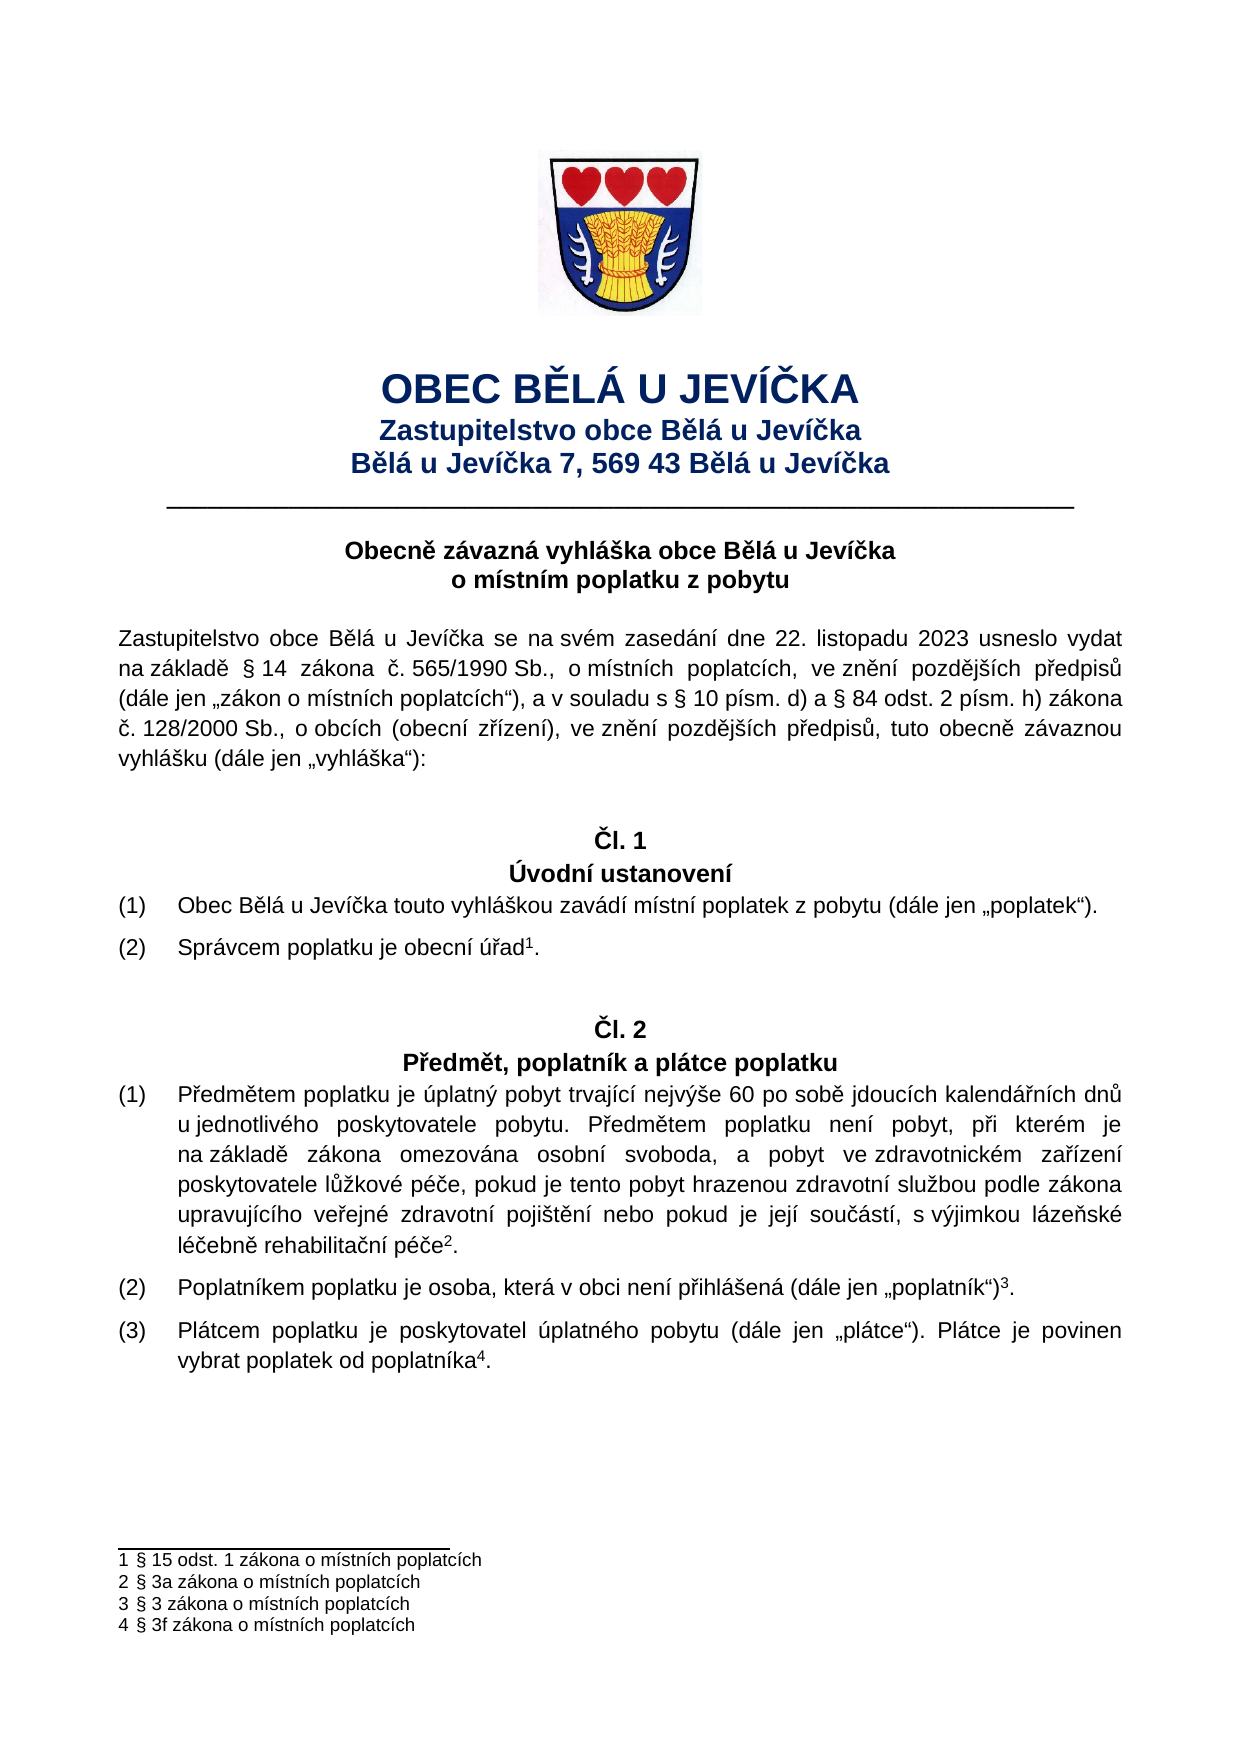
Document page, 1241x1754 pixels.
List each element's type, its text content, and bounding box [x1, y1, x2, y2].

list § 3 zákona o místních poplatcích [118, 1592, 1122, 1614]
list Plátcem poplatku je poskytovatel úplatného pobytu (dále jen „plátce“). Plátce je povinen vybrat poplatek od poplatníka. [118, 1317, 1122, 1374]
text OBEC BĚLÁ U JEVÍČKA [118, 365, 1122, 413]
list Předmětem poplatku je úplatný pobyt trvající nejvýše 60 po sobě jdoucích kalendářních dnů u jednotlivého poskytovatele pobytu. Předmětem poplatku není pobyt, při kterém je na základě zákona omezována osobní svoboda, a pobyt ve zdravotnickém zařízení poskytovatele lůžkové péče, pokud je tento pobyt hrazenou zdravotní službou podle zákona upravujícího veřejné zdravotní pojištění nebo pokud je její součástí, s výjimkou lázeňské léčebně rehabilitační péče. [118, 1081, 1122, 1258]
list Správcem poplatku je obecní úřad. [118, 934, 1122, 961]
list § 3f zákona o místních poplatcích [118, 1614, 1122, 1635]
list Obec Bělá u Jevíčka touto vyhláškou zavádí místní poplatek z pobytu (dále jen „poplatek“). [118, 892, 1122, 918]
list Poplatníkem poplatku je osoba, která v obci není přihlášená (dále jen „poplatník“). [118, 1274, 1122, 1301]
text Zastupitelstvo obce Bělá u Jevíčka se na svém zasedání dne 22. listopadu 2023 usneslo vydat na základě § 14 zákona č. 565/1990 Sb., o místních poplatcích, ve znění pozdějších předpisů (dále jen „zákon o místních poplatcích“), a v souladu s § 10 písm. d) a § 84 odst. 2 písm. h) zákona č. 128/2000 Sb., o obcích (obecní zřízení), ve znění pozdějších předpisů, tuto obecně závaznou vyhlášku (dále jen „vyhláška“): [118, 624, 1122, 772]
subtitle Čl. 2 Předmět, poplatník a plátce poplatku [118, 1014, 1122, 1076]
text Zastupitelstvo obce Bělá u Jevíčka [118, 413, 1122, 446]
text Bělá u Jevíčka 7, 569 43 Bělá u Jevíčka [118, 446, 1122, 480]
subtitle Čl. 1 Úvodní ustanovení [118, 826, 1122, 887]
list § 15 odst. 1 zákona o místních poplatcích [118, 1549, 1122, 1571]
subtitle Obecně závazná vyhláška obce Bělá u Jevíčka o místním poplatku z pobytu [118, 536, 1122, 593]
text ___________________________________________________________________ [118, 480, 1122, 511]
list § 3a zákona o místních poplatcích [118, 1571, 1122, 1592]
